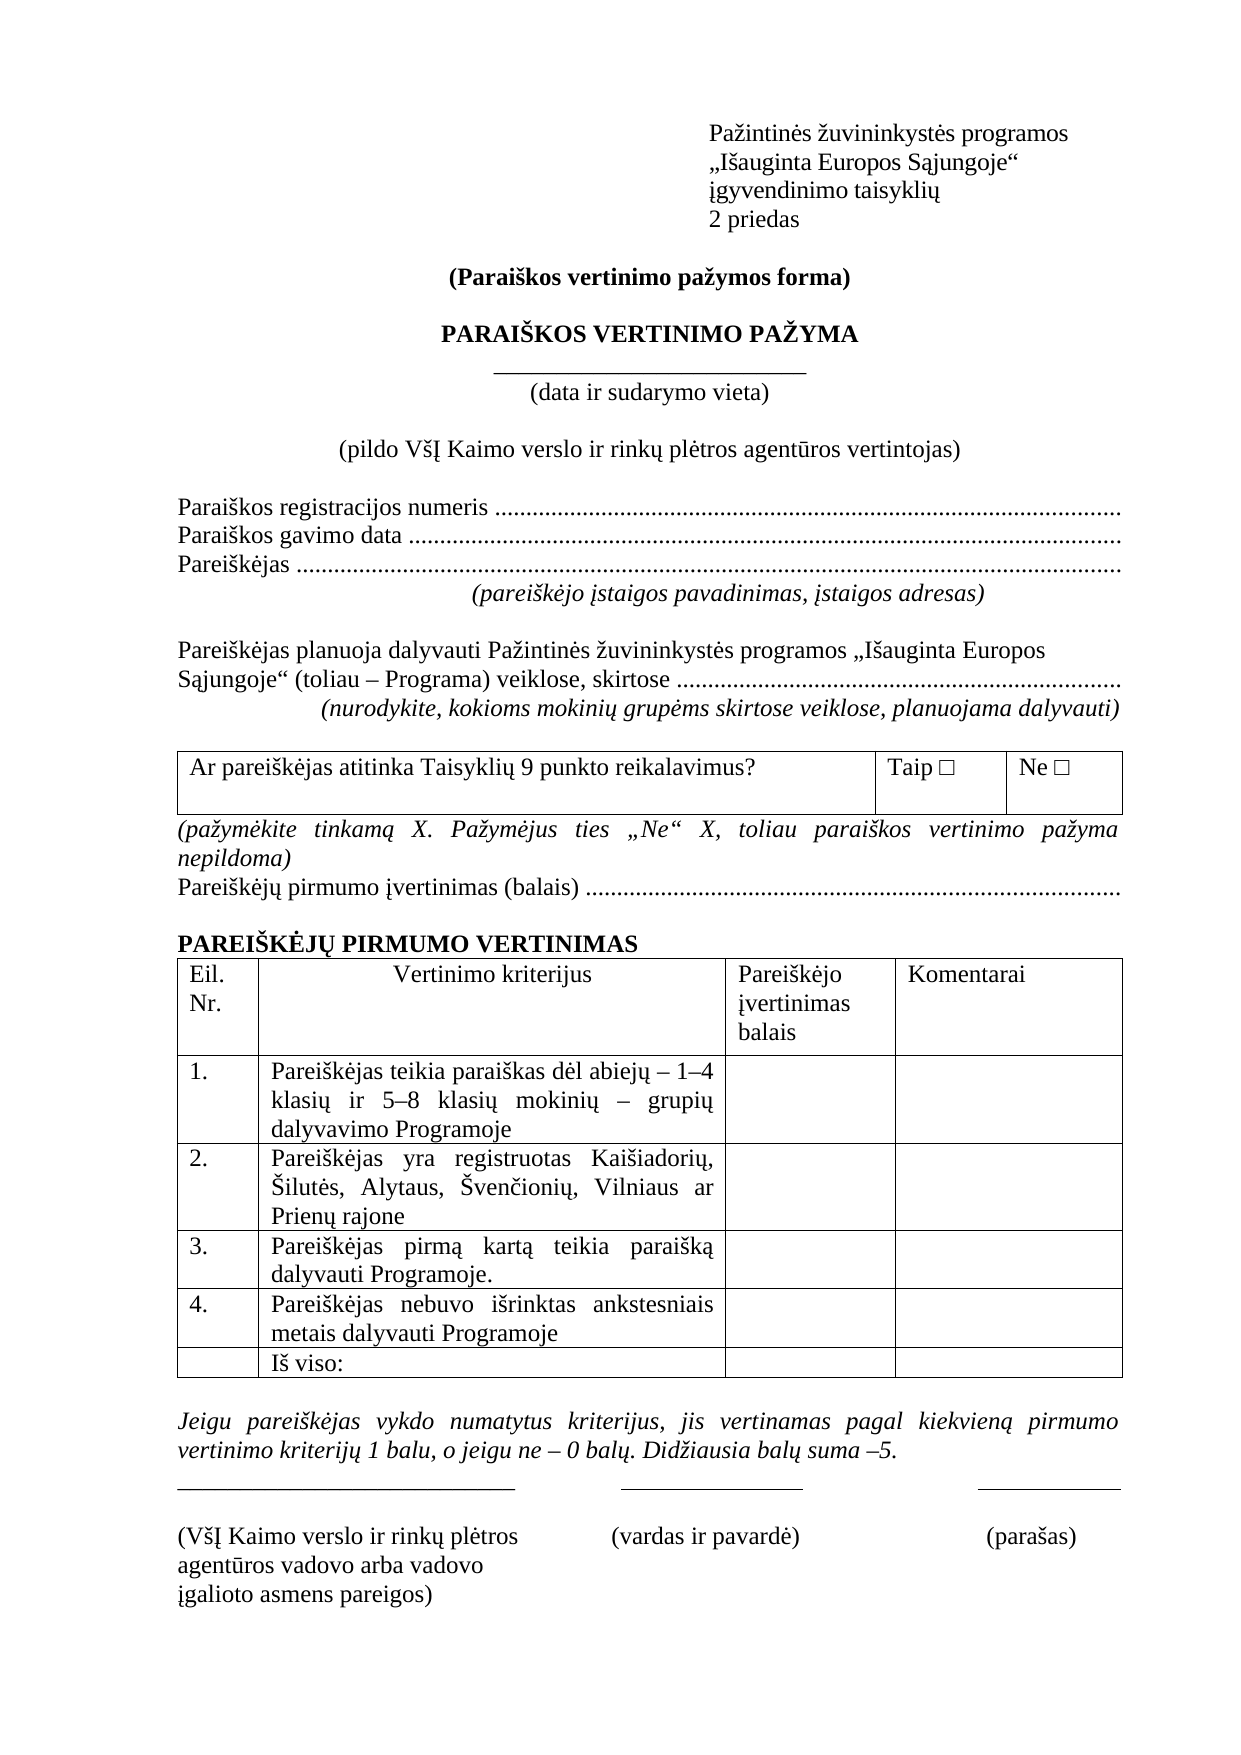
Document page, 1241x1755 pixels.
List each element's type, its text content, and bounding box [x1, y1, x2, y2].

table_cell [726, 1289, 895, 1347]
table_cell [726, 1056, 895, 1142]
text „Išauginta Europos Sąjungoje“ [709, 147, 1122, 176]
text _________________________ [177, 348, 1122, 377]
table_cell [896, 1231, 1122, 1288]
table_cell [726, 1348, 895, 1377]
table_cell 3. [178, 1231, 258, 1288]
table_header Komentarai [896, 959, 1122, 1055]
table_cell [726, 1144, 895, 1230]
text Paraiškos gavimo data [177, 521, 1122, 549]
text Pareiškėjas [177, 549, 1122, 578]
text ___________________________ [177, 1464, 1122, 1521]
table_cell Pareiškėjas pirmą kartą teikia paraišką dalyvauti Programoje. [259, 1231, 725, 1288]
text įgyvendinimo taisyklių [709, 176, 1122, 204]
table_cell 4. [178, 1289, 258, 1347]
table_cell 2. [178, 1144, 258, 1230]
text Pareiškėjas planuoja dalyvauti Pažintinės žuvininkystės programos „Išauginta Europos Sąjungoje“ (toliau – Programa) veiklose, skirtose [177, 636, 1122, 693]
table_cell [896, 1289, 1122, 1347]
table_cell Pareiškėjas nebuvo išrinktas ankstesniais metais dalyvauti Programoje [259, 1289, 725, 1347]
text (nurodykite, kokioms mokinių grupėms skirtose veiklose, planuojama dalyvauti) [177, 693, 1122, 722]
text įgalioto asmens pareigos) [177, 1579, 1122, 1608]
text (pareiškėjo įstaigos pavadinimas, įstaigos adresas) [177, 578, 1122, 607]
table_cell [726, 1231, 895, 1288]
table_header Ar pareiškėjas atitinka Taisyklių 9 punkto reikalavimus? [178, 752, 875, 813]
table_header Eil. Nr. [178, 959, 258, 1055]
text (Paraiškos vertinimo pažymos forma) [177, 262, 1122, 291]
text (pažymėkite tinkamą X. Pažymėjus ties „Ne“ X, toliau paraiškos vertinimo pažyma nepildoma) [177, 815, 1122, 872]
table_header Taip □ [876, 752, 1006, 813]
table_cell [896, 1144, 1122, 1230]
text PAREIŠKĖJŲ PIRMUMO VERTINIMAS [177, 929, 1122, 958]
text 2 priedas [709, 204, 1122, 233]
table_cell 1. [178, 1056, 258, 1142]
text Pareiškėjų pirmumo įvertinimas (balais) [177, 872, 1122, 901]
text Paraiškos registracijos numeris [177, 492, 1122, 521]
text Jeigu pareiškėjas vykdo numatytus kriterijus, jis vertinamas pagal kiekvieną pirmumo vertinimo kriterijų 1 balu, o jeigu ne – 0 balų. Didžiausia balų suma –5. [177, 1406, 1122, 1464]
table_cell Pareiškėjas yra registruotas Kaišiadorių, Šilutės, Alytaus, Švenčionių, Vilniaus ar Prienų rajone [259, 1144, 725, 1230]
text (VšĮ Kaimo verslo ir rinkų plėtros (vardas ir pavardė) (parašas) [177, 1521, 1122, 1550]
table_cell Pareiškėjas teikia paraiškas dėl abiejų – 1–4 klasių ir 5–8 klasių mokinių – grupių dalyvavimo Programoje [259, 1056, 725, 1142]
text (data ir sudarymo vieta) [177, 377, 1122, 406]
table_header Ne □ [1007, 752, 1122, 813]
text PARAIŠKOS VERTINIMO PAŽYMA [177, 319, 1122, 348]
table_cell [896, 1056, 1122, 1142]
table_cell Iš viso: [259, 1348, 725, 1377]
text (pildo VšĮ Kaimo verslo ir rinkų plėtros agentūros vertintojas) [177, 434, 1122, 463]
table_header Pareiškėjo įvertinimas balais [726, 959, 895, 1055]
table_cell [178, 1348, 258, 1377]
table_cell [896, 1348, 1122, 1377]
table_header Vertinimo kriterijus [259, 959, 725, 1055]
text Pažintinės žuvininkystės programos [709, 118, 1122, 147]
text agentūros vadovo arba vadovo [177, 1550, 1122, 1579]
